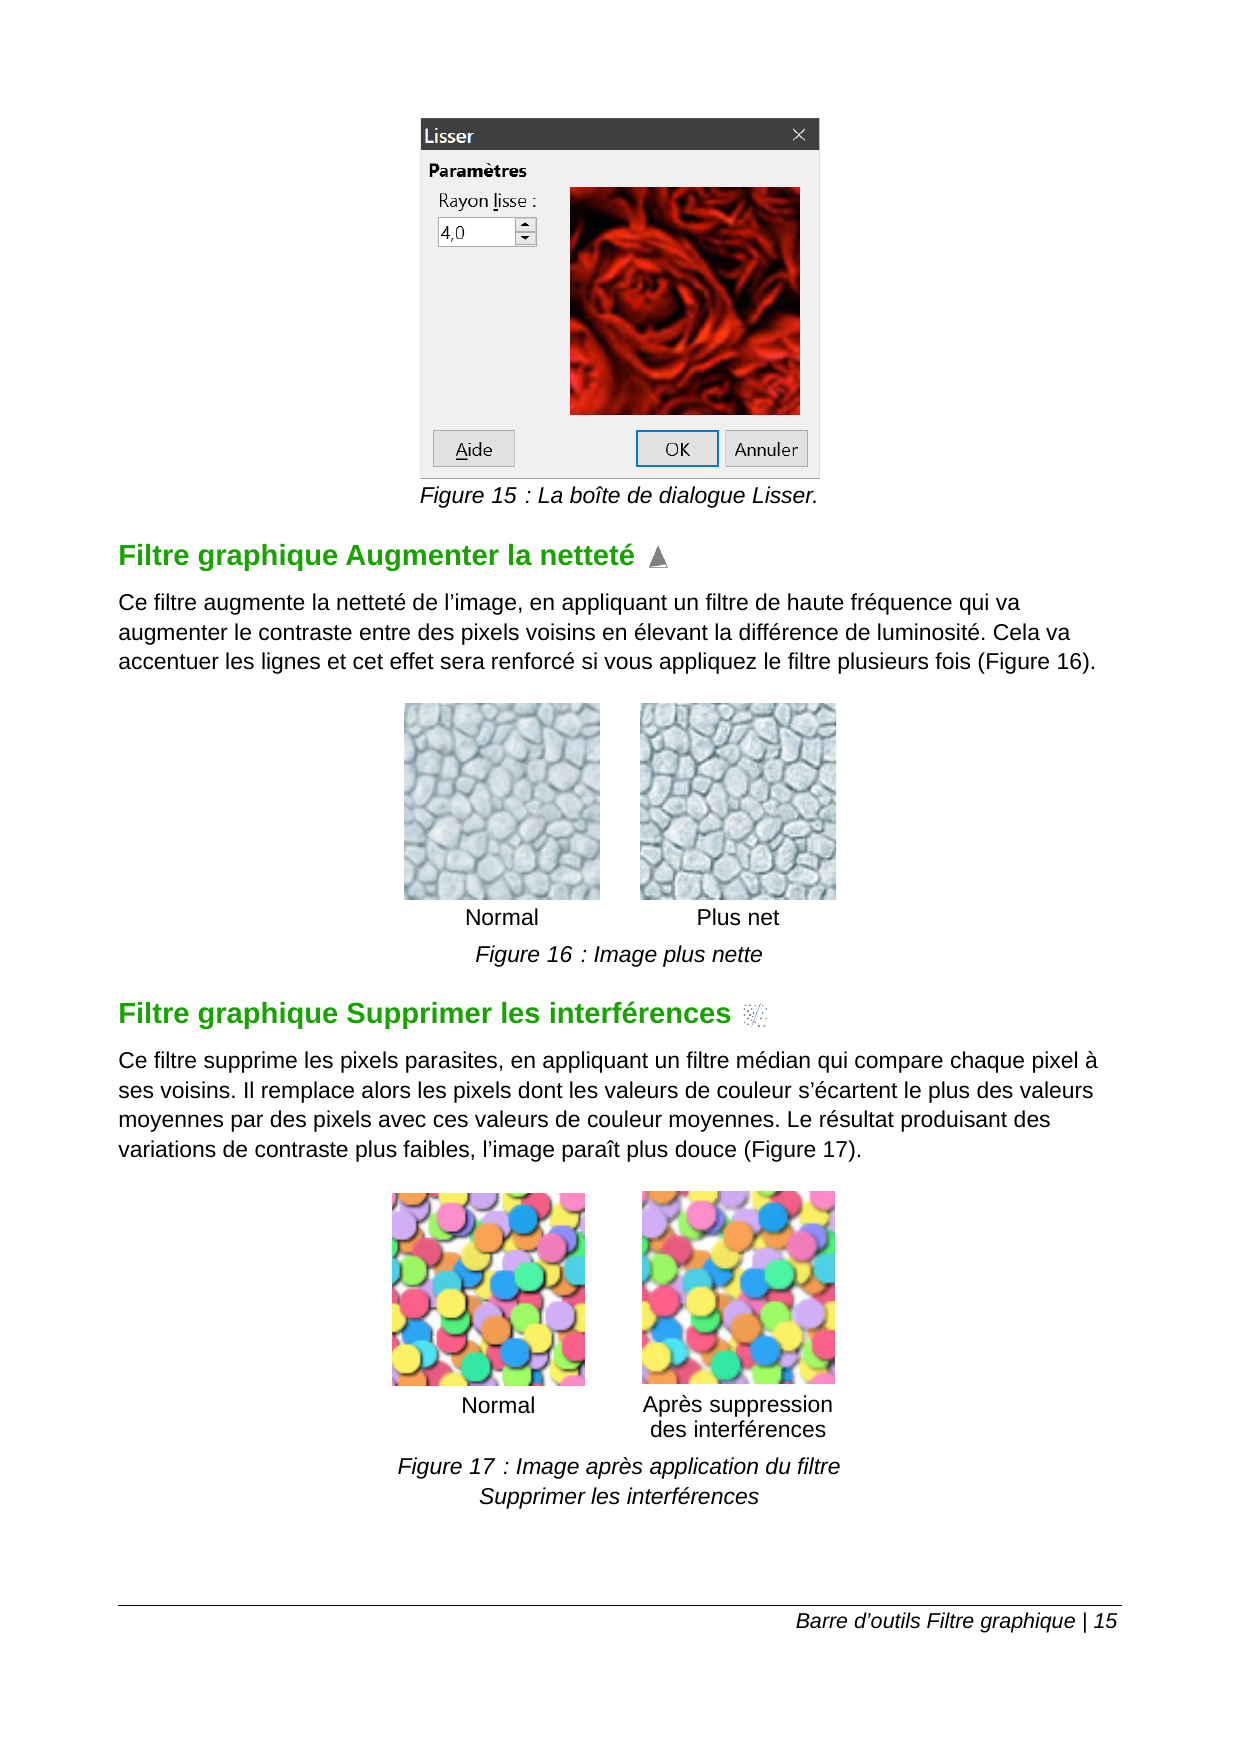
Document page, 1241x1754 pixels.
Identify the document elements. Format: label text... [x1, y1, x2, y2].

text Figure 16 : Image plus nette [118, 937, 1122, 967]
text Ce filtre augmente la netteté de l’image, en appliquant un filtre de haute fréquence qui va augmenter le contraste entre des pixels voisins en élevant la différence de luminosité. Cela va accentuer les lignes et cet effet sera renforcé si vous appliquez le filtre plusieurs fois (Figure 16). [118, 586, 1122, 674]
picture [420, 118, 820, 479]
subtitle Filtre graphique Augmenter la netteté [118, 538, 1122, 571]
text Figure 17 : Image après application du filtre Supprimer les interférences [118, 1450, 1122, 1509]
subtitle Filtre graphique Supprimer les interférences [118, 996, 1122, 1030]
text Ce filtre supprime les pixels parasites, en appliquant un filtre médian qui compare chaque pixel à ses voisins. Il remplace alors les pixels dont les valeurs de couleur s’écartent le plus des valeurs moyennes par des pixels avec ces valeurs de couleur moyennes. Le résultat produisant des variations de contraste plus faibles, l’image paraît plus douce (Figure 17). [118, 1044, 1122, 1162]
text Figure 15 : La boîte de dialogue Lisser. [118, 479, 1122, 508]
